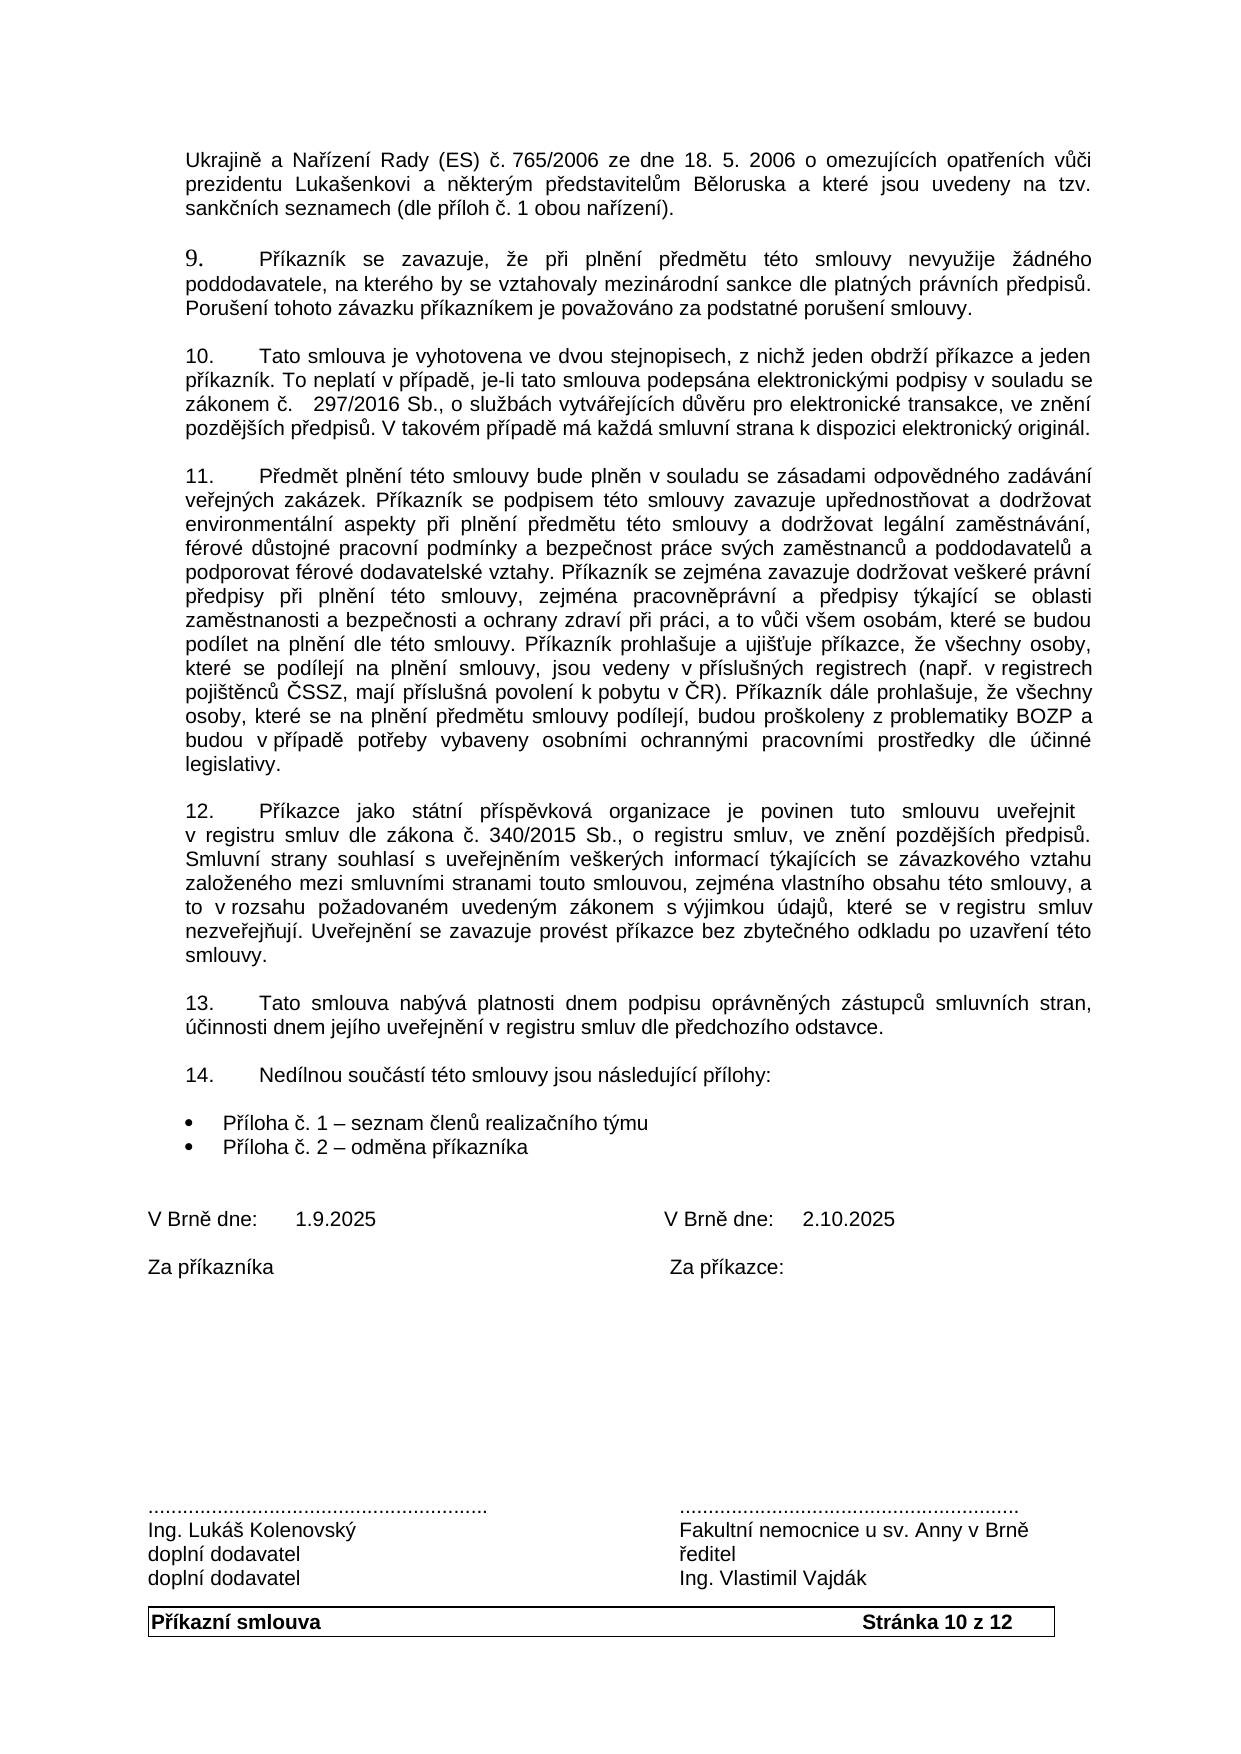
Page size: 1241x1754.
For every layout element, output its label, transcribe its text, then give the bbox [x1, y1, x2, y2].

list Příloha č. 1 – seznam členů realizačního týmu [185, 1111, 1093, 1135]
list Předmět plnění této smlouvy bude plněn v souladu se zásadami odpovědného zadávání veřejných zakázek. Příkazník se podpisem této smlouvy zavazuje upřednostňovat a dodržovat environmentální aspekty při plnění předmětu této smlouvy a dodržovat legální zaměstnávání, férové důstojné pracovní podmínky a bezpečnost práce svých zaměstnanců a poddodavatelů a podporovat férové dodavatelské vztahy. Příkazník se zejména zavazuje dodržovat veškeré právní předpisy při plnění této smlouvy, zejména pracovněprávní a předpisy týkající se oblasti zaměstnanosti a bezpečnosti a ochrany zdraví při práci, a to vůči všem osobám, které se budou podílet na plnění dle této smlouvy. Příkazník prohlašuje a ujišťuje příkazce, že všechny osoby, které se podílejí na plnění smlouvy, jsou vedeny v příslušných registrech (např. v registrech pojištěnců ČSSZ, mají příslušná povolení k pobytu v ČR). Příkazník dále prohlašuje, že všechny osoby, které se na plnění předmětu smlouvy podílejí, budou proškoleny z problematiky BOZP a budou v případě potřeby vybaveny osobními ochrannými pracovními prostředky dle účinné legislativy. [185, 464, 1093, 775]
list Příkazník se zavazuje, že při plnění předmětu této smlouvy nevyužije žádného poddodavatele, na kterého by se vztahovaly mezinárodní sankce dle platných právních předpisů. Porušení tohoto závazku příkazníkem je považováno za podstatné porušení smlouvy. [185, 243, 1093, 320]
list Nedílnou součástí této smlouvy jsou následující přílohy: [185, 1063, 1093, 1087]
list Tato smlouva nabývá platnosti dnem podpisu oprávněných zástupců smluvních stran, účinnosti dnem jejího uveřejnění v registru smluv dle předchozího odstavce. [185, 991, 1093, 1039]
list Příloha č. 2 – odměna příkazníka [185, 1135, 1093, 1159]
text doplní dodavatel ředitel [148, 1542, 1093, 1566]
text doplní dodavatel Ing. Vlastimil Vajdák [148, 1566, 1093, 1590]
text V Brně dne: 1.9.2025 V Brně dne: 2.10.2025 [148, 1207, 1093, 1231]
list Ukrajině a Nařízení Rady (ES) č. 765/2006 ze dne 18. 5. 2006 o omezujících opatřeních vůči prezidentu Lukašenkovi a některým představitelům Běloruska a které jsou uvedeny na tzv. sankčních seznamech (dle příloh č. 1 obou nařízení). [185, 148, 1093, 219]
list Příkazce jako státní příspěvková organizace je povinen tuto smlouvu uveřejnit v registru smluv dle zákona č. 340/2015 Sb., o registru smluv, ve znění pozdějších předpisů. Smluvní strany souhlasí s uveřejněním veškerých informací týkajících se závazkového vztahu založeného mezi smluvními stranami touto smlouvou, zejména vlastního obsahu této smlouvy, a to v rozsahu požadovaném uvedeným zákonem s výjimkou údajů, které se v registru smluv nezveřejňují. Uveřejnění se zavazuje provést příkazce bez zbytečného odkladu po uzavření této smlouvy. [185, 799, 1093, 967]
text Za příkazníka Za příkazce: [148, 1255, 1093, 1279]
text ........................................................... ........................................................... [148, 1494, 1093, 1518]
list Tato smlouva je vyhotovena ve dvou stejnopisech, z nichž jeden obdrží příkazce a jeden příkazník. To neplatí v případě, je-li tato smlouva podepsána elektronickými podpisy v souladu se zákonem č. 297/2016 Sb., o službách vytvářejících důvěru pro elektronické transakce, ve znění pozdějších předpisů. V takovém případě má každá smluvní strana k dispozici elektronický originál. [185, 344, 1093, 440]
text Ing. Lukáš Kolenovský Fakultní nemocnice u sv. Anny v Brně [148, 1518, 1093, 1542]
